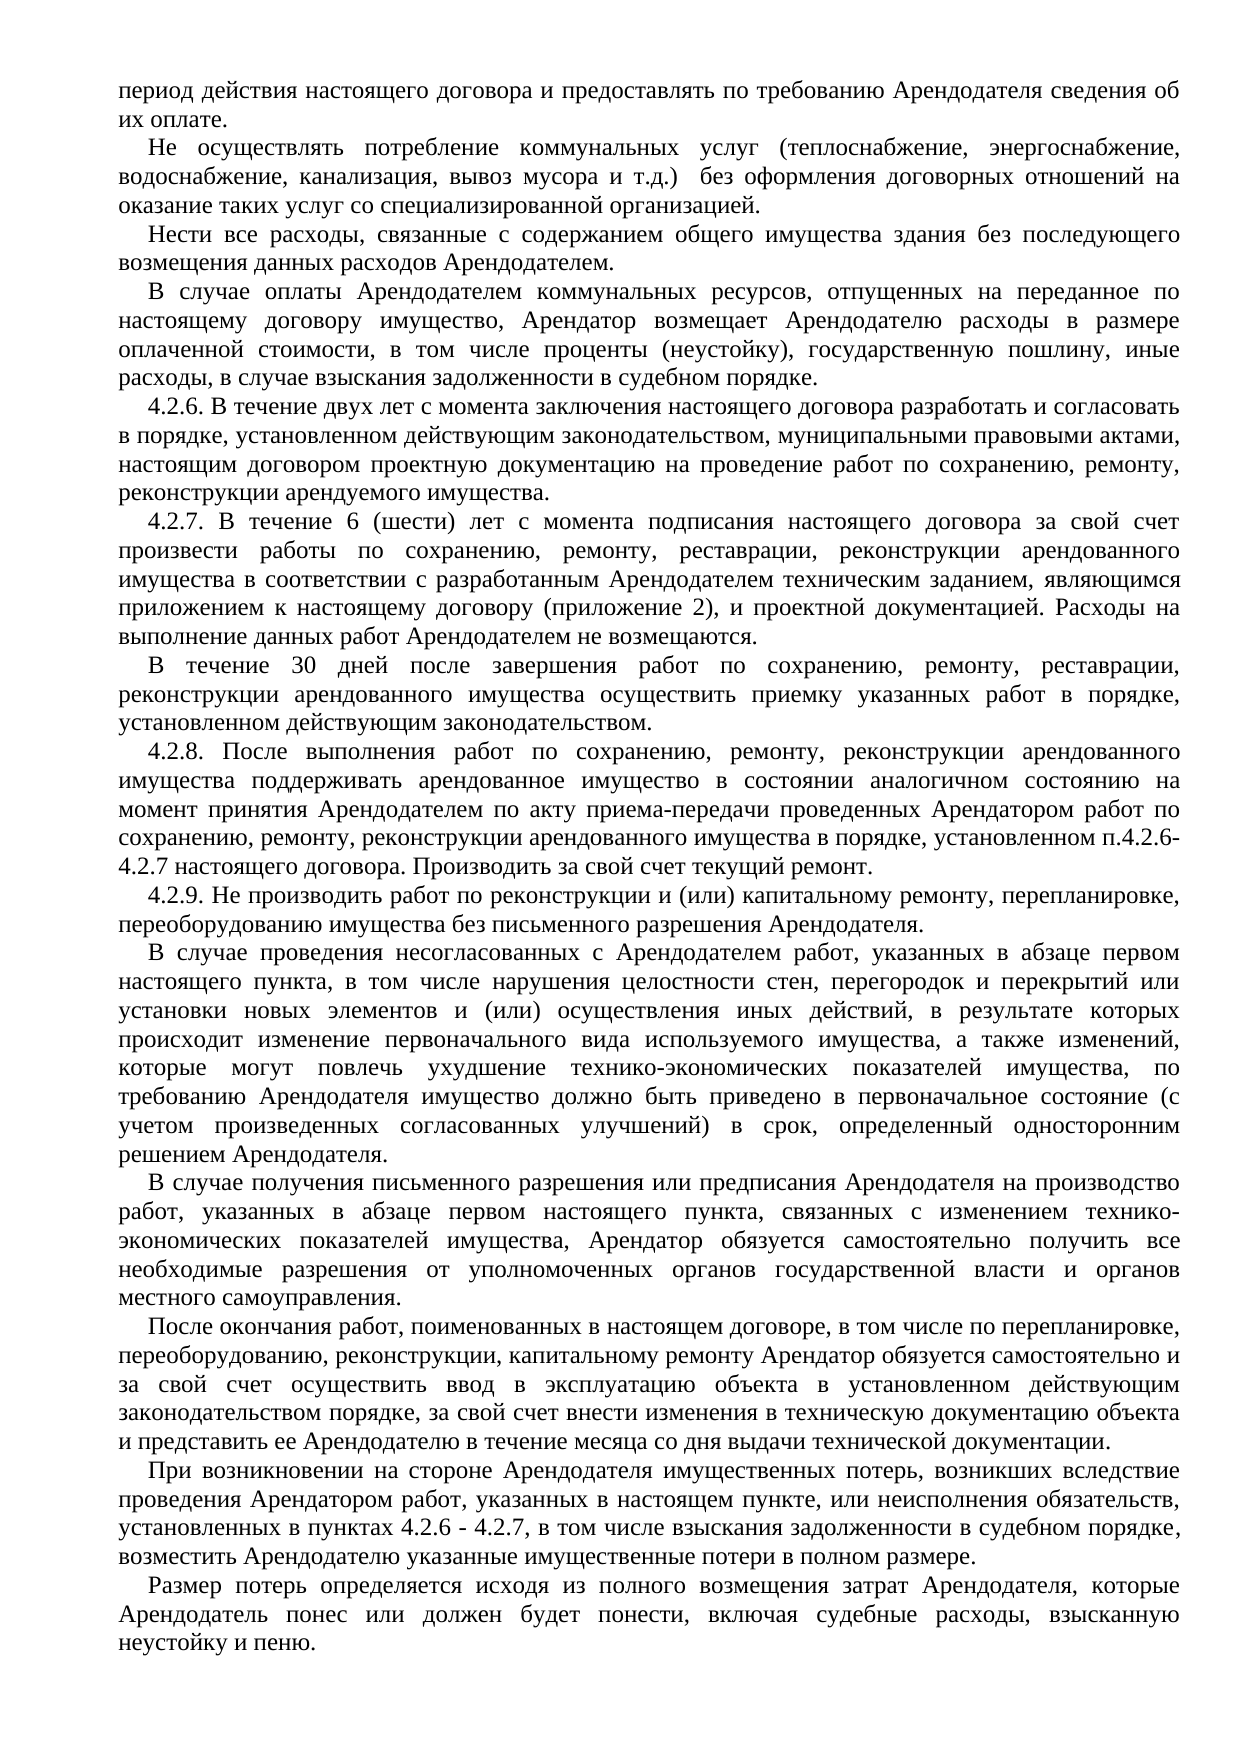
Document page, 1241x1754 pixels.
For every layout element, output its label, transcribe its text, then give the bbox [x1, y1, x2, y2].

text Не осуществлять потребление коммунальных услуг (теплоснабжение, энергоснабжение, водоснабжение, канализация, вывоз мусора и т.д.) без оформления договорных отношений на оказание таких услуг со специализированной организацией. [118, 132, 1181, 219]
text 4.2.9. Не производить работ по реконструкции и (или) капитальному ремонту, перепланировке, переоборудованию имущества без письменного разрешения Арендодателя. [118, 880, 1181, 937]
text В случае проведения несогласованных с Арендодателем работ, указанных в абзаце первом настоящего пункта, в том числе нарушения целостности стен, перегородок и перекрытий или установки новых элементов и (или) осуществления иных действий, в результате которых происходит изменение первоначального вида используемого имущества, а также изменений, которые могут повлечь ухудшение технико-экономических показателей имущества, по требованию Арендодателя имущество должно быть приведено в первоначальное состояние (с учетом произведенных согласованных улучшений) в срок, определенный односторонним решением Арендодателя. [118, 937, 1181, 1167]
text 4.2.7. В течение 6 (шести) лет с момента подписания настоящего договора за свой счет произвести работы по сохранению, ремонту, реставрации, реконструкции арендованного имущества в соответствии с разработанным Арендодателем техническим заданием, являющимся приложением к настоящему договору (приложение 2), и проектной документацией. Расходы на выполнение данных работ Арендодателем не возмещаются. [118, 506, 1181, 650]
text В случае получения письменного разрешения или предписания Арендодателя на производство работ, указанных в абзаце первом настоящего пункта, связанных с изменением технико-экономических показателей имущества, Арендатор обязуется самостоятельно получить все необходимые разрешения от уполномоченных органов государственной власти и органов местного самоуправления. [118, 1167, 1181, 1311]
text 4.2.6. В течение двух лет с момента заключения настоящего договора разработать и согласовать в порядке, установленном действующим законодательством, муниципальными правовыми актами, настоящим договором проектную документацию на проведение работ по сохранению, ремонту, реконструкции арендуемого имущества. [118, 391, 1181, 506]
text В случае оплаты Арендодателем коммунальных ресурсов, отпущенных на переданное по настоящему договору имущество, Арендатор возмещает Арендодателю расходы в размере оплаченной стоимости, в том числе проценты (неустойку), государственную пошлину, иные расходы, в случае взыскания задолженности в судебном порядке. [118, 276, 1181, 391]
text После окончания работ, поименованных в настоящем договоре, в том числе по перепланировке, переоборудованию, реконструкции, капитальному ремонту Арендатор обязуется самостоятельно и за свой счет осуществить ввод в эксплуатацию объекта в установленном действующим законодательством порядке, за свой счет внести изменения в техническую документацию объекта и представить ее Арендодателю в течение месяца со дня выдачи технической документации. [118, 1311, 1181, 1455]
text период действия настоящего договора и предоставлять по требованию Арендодателя сведения об их оплате. [118, 75, 1181, 132]
text Нести все расходы, связанные с содержанием общего имущества здания без последующего возмещения данных расходов Арендодателем. [118, 219, 1181, 276]
text При возникновении на стороне Арендодателя имущественных потерь, возникших вследствие проведения Арендатором работ, указанных в настоящем пункте, или неисполнения обязательств, установленных в пунктах 4.2.6 - 4.2.7, в том числе взыскания задолженности в судебном порядке, возместить Арендодателю указанные имущественные потери в полном размере. [118, 1455, 1181, 1570]
text Размер потерь определяется исходя из полного возмещения затрат Арендодателя, которые Арендодатель понес или должен будет понести, включая судебные расходы, взысканную неустойку и пеню. [118, 1570, 1181, 1656]
text 4.2.8. После выполнения работ по сохранению, ремонту, реконструкции арендованного имущества поддерживать арендованное имущество в состоянии аналогичном состоянию на момент принятия Арендодателем по акту приема-передачи проведенных Арендатором работ по сохранению, ремонту, реконструкции арендованного имущества в порядке, установленном п.4.2.6-4.2.7 настоящего договора. Производить за свой счет текущий ремонт. [118, 736, 1181, 880]
text В течение 30 дней после завершения работ по сохранению, ремонту, реставрации, реконструкции арендованного имущества осуществить приемку указанных работ в порядке, установленном действующим законодательством. [118, 650, 1181, 736]
